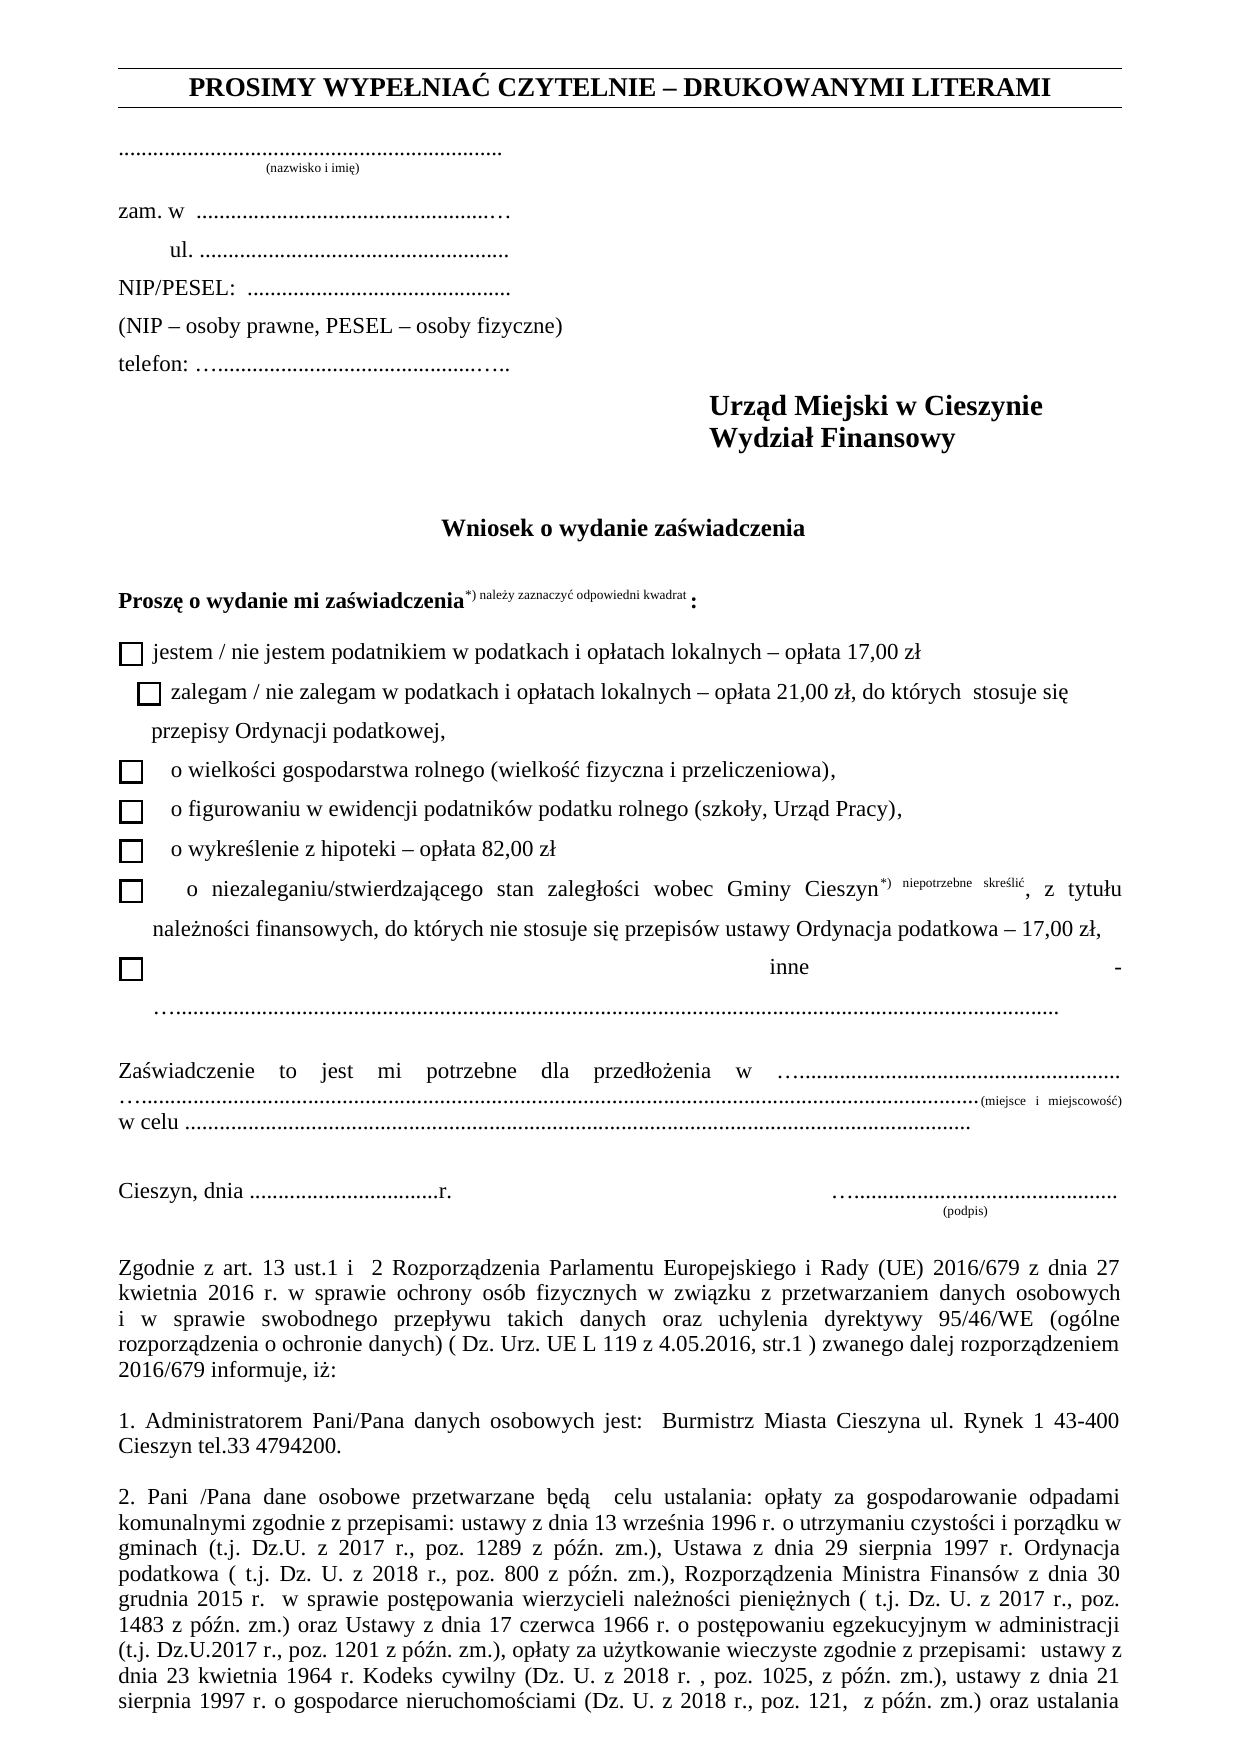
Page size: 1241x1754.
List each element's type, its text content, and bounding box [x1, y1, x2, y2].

text o wykreślenie z hipoteki – opłata 82,00 zł [118, 836, 1122, 863]
text Zgodnie z art. 13 ust.1 i 2 Rozporządzenia Parlamentu Europejskiego i Rady (UE) 2016/679 z dnia 27 kwietnia 2016 r. w sprawie ochrony osób fizycznych w związku z przetwarzaniem danych osobowych i w sprawie swobodnego przepływu takich danych oraz uchylenia dyrektywy 95/46/WE (ogólne rozporządzenia o ochronie danych) ( Dz. Urz. UE L 119 z 4.05.2016, str.1 ) zwanego dalej rozporządzeniem 2016/679 informuje, iż: [118, 1254, 1122, 1382]
text PROSIMY WYPEŁNIAĆ CZYTELNIE – DRUKOWANYMI LITERAMI [118, 69, 1122, 107]
text  inne - ….......................................................................................................................................................... [118, 954, 1122, 1019]
text telefon: ….............................................….. [118, 351, 1122, 377]
text zam. w ...................................................… [118, 198, 1122, 224]
text NIP/PESEL: .............................................. [118, 275, 1122, 300]
text (NIP – osoby prawne, PESEL – osoby fizyczne) [118, 313, 1122, 338]
text (nazwisko i imię) [118, 160, 1122, 186]
text Cieszyn, dnia .................................r. ….............................................. [118, 1178, 1122, 1203]
text (podpis) [118, 1203, 1122, 1229]
text Zaświadczenie to jest mi potrzebne dla przedłożenia w …........................................................ …..................................................................................................................................................(miejsce i miejscowość) w celu ......................................................................................................................................... [118, 1057, 1122, 1134]
text 1. Administratorem Pani/Pana danych osobowych jest: Burmistrz Miasta Cieszyna ul. Rynek 1 43-400 Cieszyn tel.33 4794200. [118, 1407, 1122, 1458]
text  zalegam / nie zalegam w podatkach i opłatach lokalnych – opłata 21,00 zł, do których stosuje się przepisy Ordynacji podatkowej, [118, 678, 1122, 744]
text  o niezaleganiu/stwierdzającego stan zaległości wobec Gminy Cieszyn*) niepotrzebne skreślić, z tytułu należności finansowych, do których nie stosuje się przepisów ustawy Ordynacja podatkowa – 17,00 zł, [118, 876, 1122, 941]
text Wniosek o wydanie zaświadczenia [118, 514, 1122, 542]
text ul. ...................................................... [118, 236, 1122, 262]
text  jestem / nie jestem podatnikiem w podatkach i opłatach lokalnych – opłata 17,00 zł [118, 639, 1122, 666]
text Wydział Finansowy [118, 422, 1122, 486]
text  o figurowaniu w ewidencji podatników podatku rolnego (szkoły, Urząd Pracy), [118, 796, 1122, 823]
text 2. Pani /Pana dane osobowe przetwarzane będą celu ustalania: opłaty za gospodarowanie odpadami komunalnymi zgodnie z przepisami: ustawy z dnia 13 września 1996 r. o utrzymaniu czystości i porządku w gminach (t.j. Dz.U. z 2017 r., poz. 1289 z późn. zm.), Ustawa z dnia 29 sierpnia 1997 r. Ordynacja podatkowa ( t.j. Dz. U. z 2018 r., poz. 800 z późn. zm.), Rozporządzenia Ministra Finansów z dnia 30 grudnia 2015 r. w sprawie postępowania wierzycieli należności pieniężnych ( t.j. Dz. U. z 2017 r., poz. 1483 z późn. zm.) oraz Ustawy z dnia 17 czerwca 1966 r. o postępowaniu egzekucyjnym w administracji (t.j. Dz.U.2017 r., poz. 1201 z późn. zm.), opłaty za użytkowanie wieczyste zgodnie z przepisami: ustawy z dnia 23 kwietnia 1964 r. Kodeks cywilny (Dz. U. z 2018 r. , poz. 1025, z późn. zm.), ustawy z dnia 21 sierpnia 1997 r. o gospodarce nieruchomościami (Dz. U. z 2018 r., poz. 121, z późn. zm.) oraz ustalania [118, 1484, 1122, 1714]
text  o wielkości gospodarstwa rolnego (wielkość fizyczna i przeliczeniowa), [118, 757, 1122, 784]
text ................................................................... [118, 134, 1122, 160]
text Proszę o wydanie mi zaświadczenia*) należy zaznaczyć odpowiedni kwadrat : [118, 588, 1122, 613]
text Urząd Miejski w Cieszynie [118, 389, 1122, 422]
